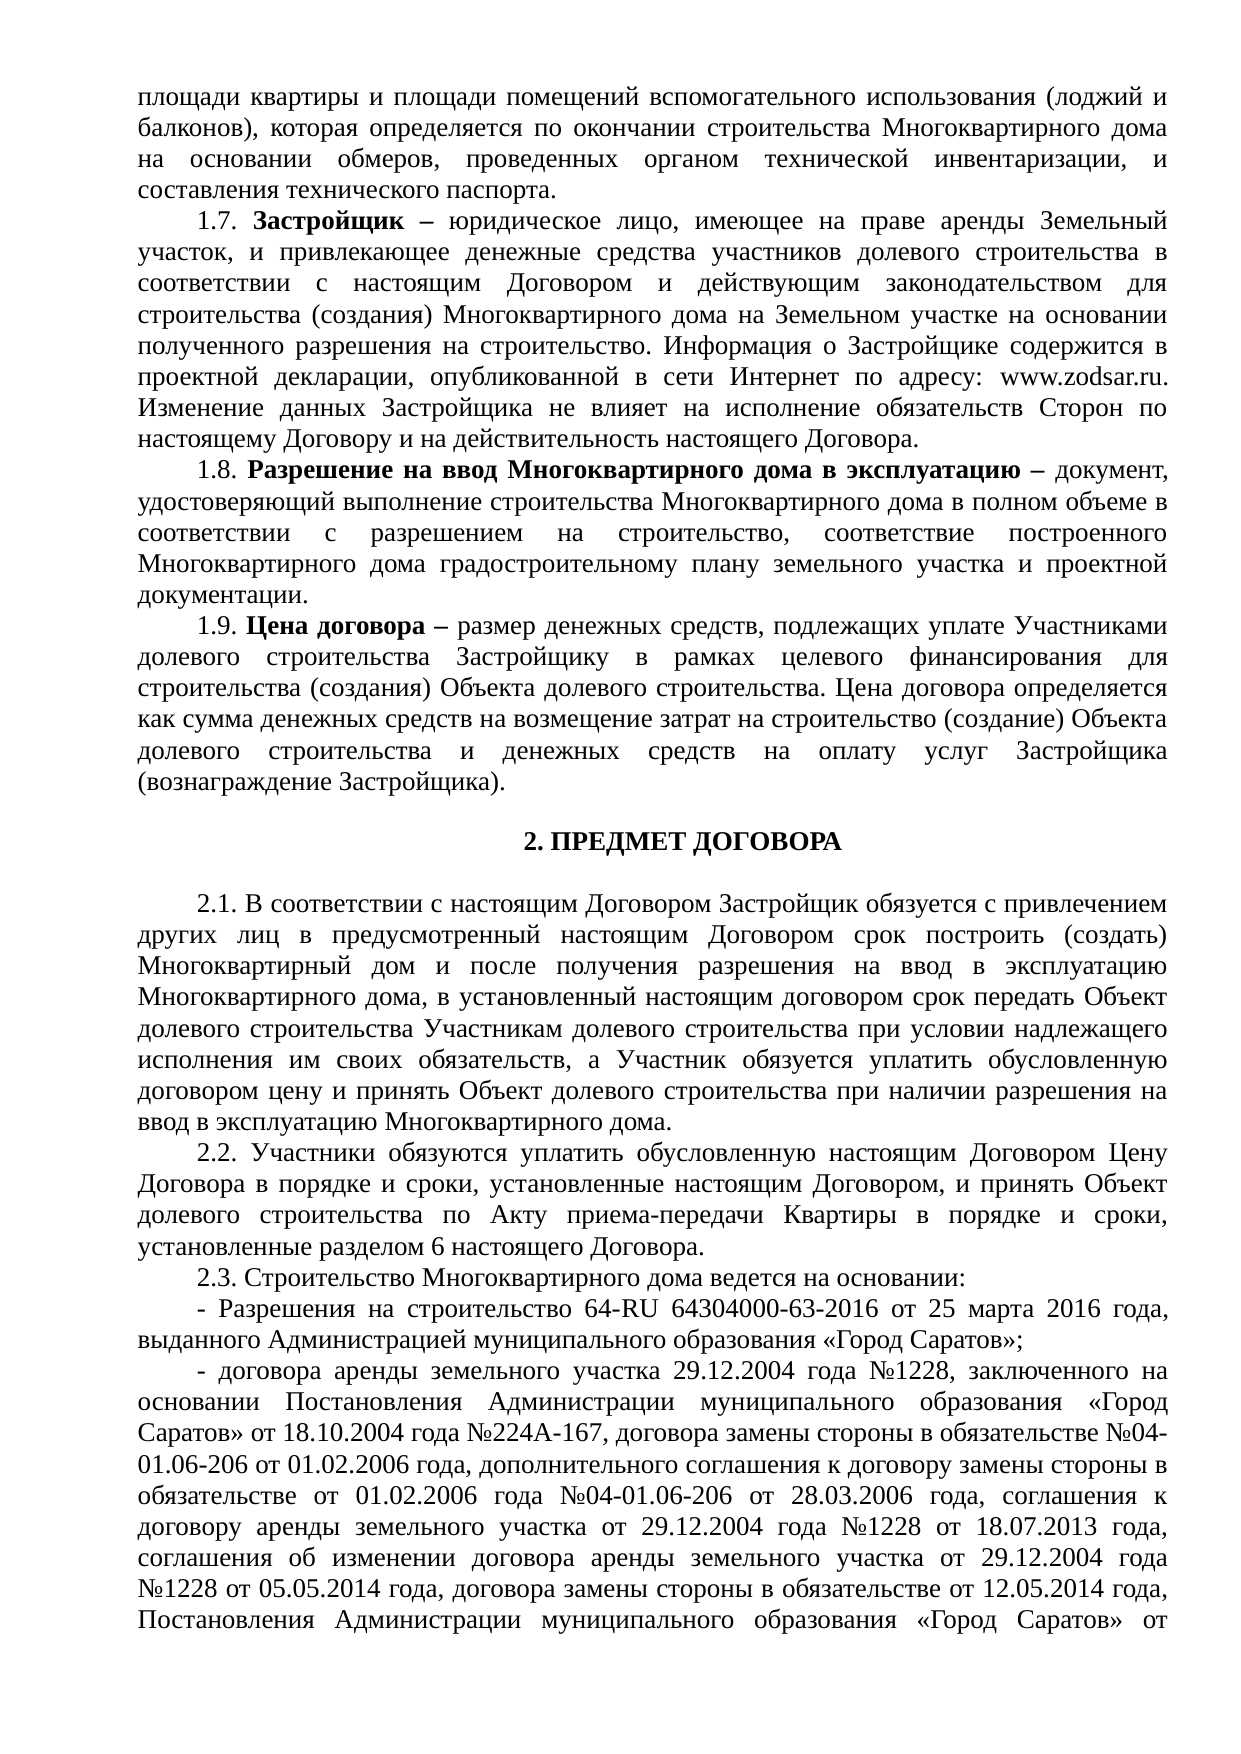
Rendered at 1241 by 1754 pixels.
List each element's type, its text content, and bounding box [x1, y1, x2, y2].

text 1.7. Застройщик – юридическое лицо, имеющее на праве аренды Земельный участок, и привлекающее денежные средства участников долевого строительства в соответствии с настоящим Договором и действующим законодательством для строительства (создания) Многоквартирного дома на Земельном участке на основании полученного разрешения на строительство. Информация о Застройщике содержится в проектной декларации, опубликованной в сети Интернет по адресу: www.zodsar.ru. Изменение данных Застройщика не влияет на исполнение обязательств Сторон по настоящему Договору и на действительность настоящего Договора. [137, 204, 1169, 453]
text 2.1. В соответствии с настоящим Договором Застройщик обязуется с привлечением других лиц в предусмотренный настоящим Договором срок построить (создать) Многоквартирный дом и после получения разрешения на ввод в эксплуатацию Многоквартирного дома, в установленный настоящим договором срок передать Объект долевого строительства Участникам долевого строительства при условии надлежащего исполнения им своих обязательств, а Участник обязуется уплатить обусловленную договором цену и принять Объект долевого строительства при наличии разрешения на ввод в эксплуатацию Многоквартирного дома. [137, 887, 1169, 1136]
text 1.8. Разрешение на ввод Многоквартирного дома в эксплуатацию – документ, удостоверяющий выполнение строительства Многоквартирного дома в полном объеме в соответствии с разрешением на строительство, соответствие построенного Многоквартирного дома градостроительному плану земельного участка и проектной документации. [137, 453, 1169, 609]
text - Разрешения на строительство 64-RU 64304000-63-2016 от 25 марта 2016 года, выданного Администрацией муниципального образования «Город Саратов»; [137, 1292, 1169, 1354]
text - договора аренды земельного участка 29.12.2004 года №1228, заключенного на основании Постановления Администрации муниципального образования «Город Саратов» от 18.10.2004 года №224А-167, договора замены стороны в обязательстве №04-01.06-206 от 01.02.2006 года, дополнительного соглашения к договору замены стороны в обязательстве от 01.02.2006 года №04-01.06-206 от 28.03.2006 года, соглашения к договору аренды земельного участка от 29.12.2004 года №1228 от 18.07.2013 года, соглашения об изменении договора аренды земельного участка от 29.12.2004 года №1228 от 05.05.2014 года, договора замены стороны в обязательстве от 12.05.2014 года, Постановления Администрации муниципального образования «Город Саратов» от [137, 1354, 1169, 1634]
text 1.9. Цена договора – размер денежных средств, подлежащих уплате Участниками долевого строительства Застройщику в рамках целевого финансирования для строительства (создания) Объекта долевого строительства. Цена договора определяется как сумма денежных средств на возмещение затрат на строительство (создание) Объекта долевого строительства и денежных средств на оплату услуг Застройщика (вознаграждение Застройщика). [137, 609, 1169, 796]
subtitle 2. ПРЕДМЕТ ДОГОВОРА [137, 825, 1169, 856]
text 2.3. Строительство Многоквартирного дома ведется на основании: [137, 1261, 1169, 1292]
text площади квартиры и площади помещений вспомогательного использования (лоджий и балконов), которая определяется по окончании строительства Многоквартирного дома на основании обмеров, проведенных органом технической инвентаризации, и составления технического паспорта. [137, 80, 1169, 204]
text 2.2. Участники обязуются уплатить обусловленную настоящим Договором Цену Договора в порядке и сроки, установленные настоящим Договором, и принять Объект долевого строительства по Акту приема-передачи Квартиры в порядке и сроки, установленные разделом 6 настоящего Договора. [137, 1136, 1169, 1261]
